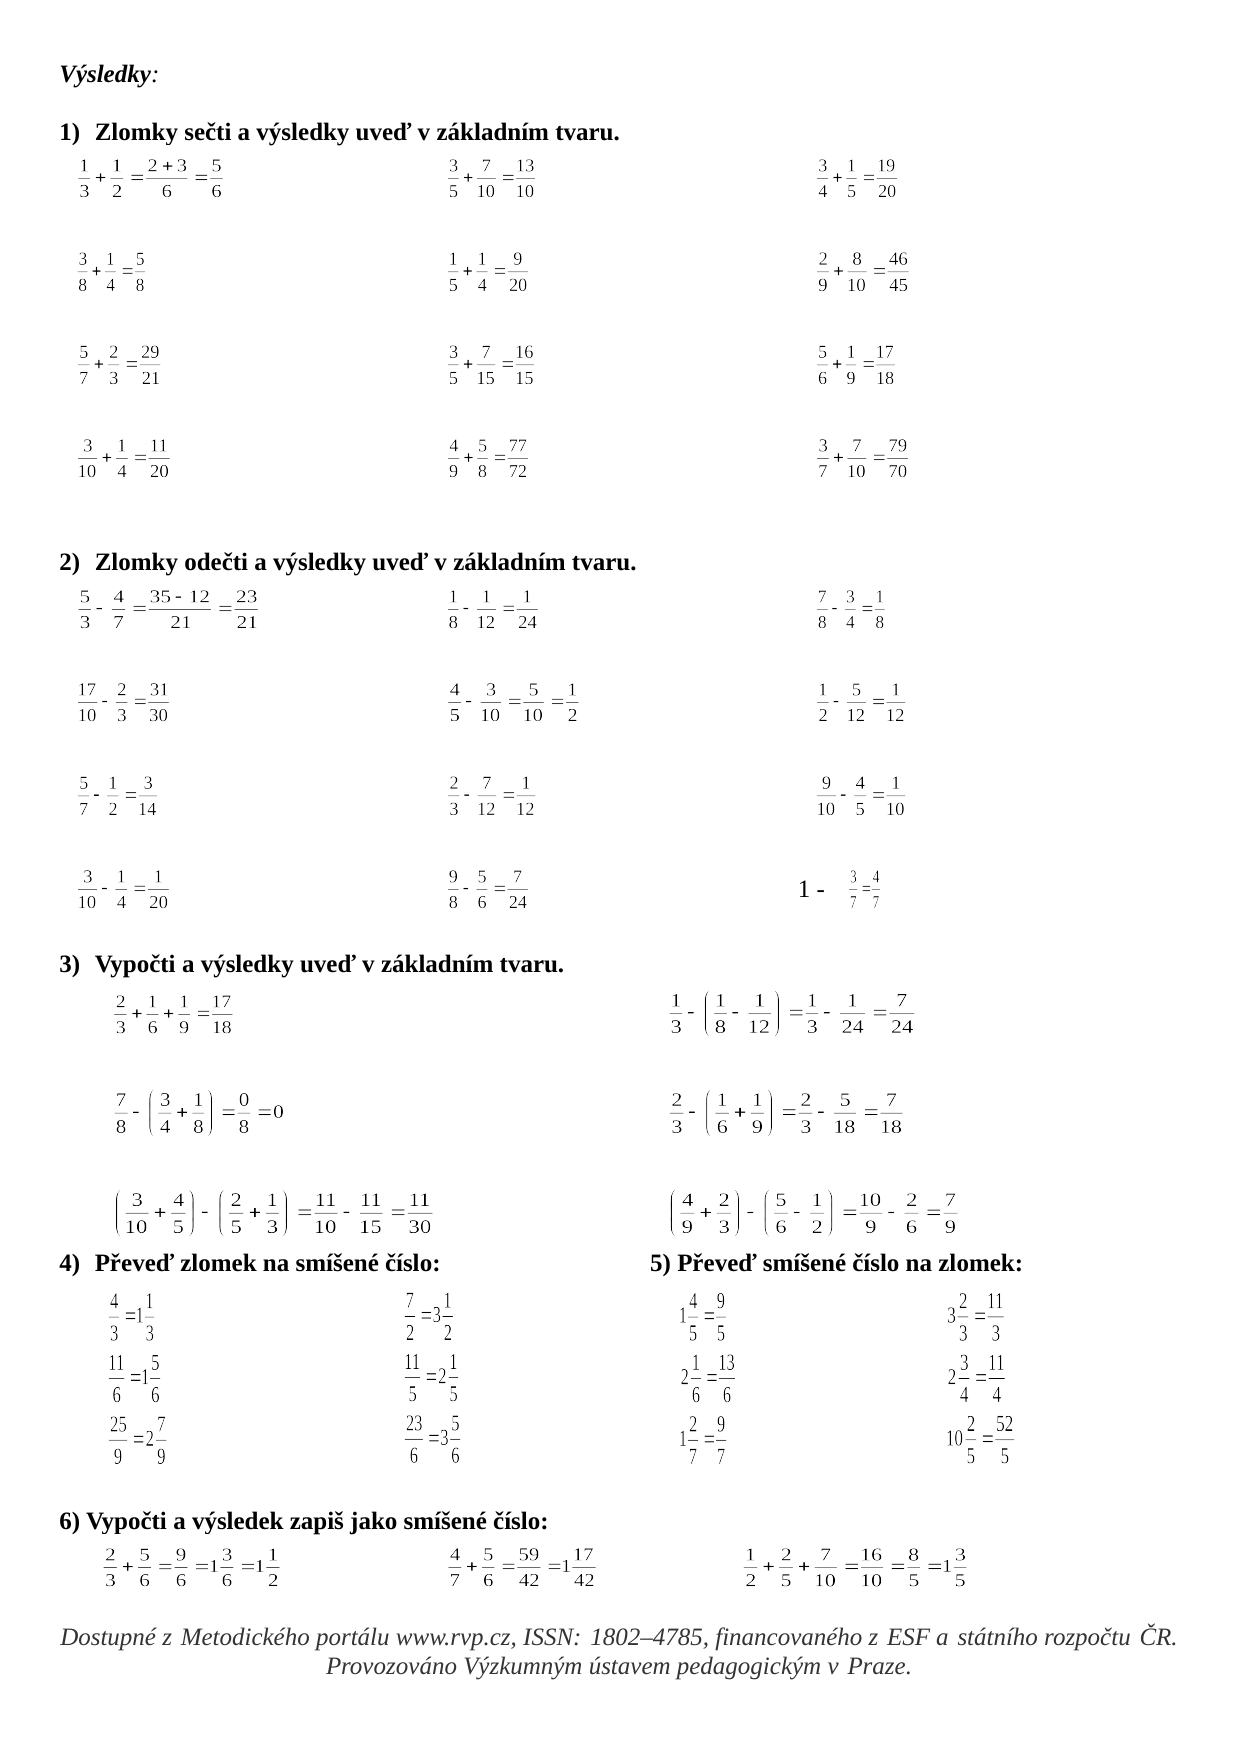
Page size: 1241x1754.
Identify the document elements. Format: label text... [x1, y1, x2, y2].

list Zlomky odečti a výsledky uveď v základním tvaru. [59, 547, 1181, 576]
list Převeď zlomek na smíšené číslo: 5) Převeď smíšené číslo na zlomek: [59, 1248, 1181, 1277]
list Vypočti a výsledky uveď v základním tvaru. [59, 949, 1181, 978]
text 1 - [59, 856, 1181, 921]
text Výsledky: [59, 59, 1181, 88]
list Zlomky sečti a výsledky uveď v základním tvaru. [59, 117, 1181, 145]
text 6) Vypočti a výsledek zapiš jako smíšené číslo: [59, 1506, 1181, 1534]
